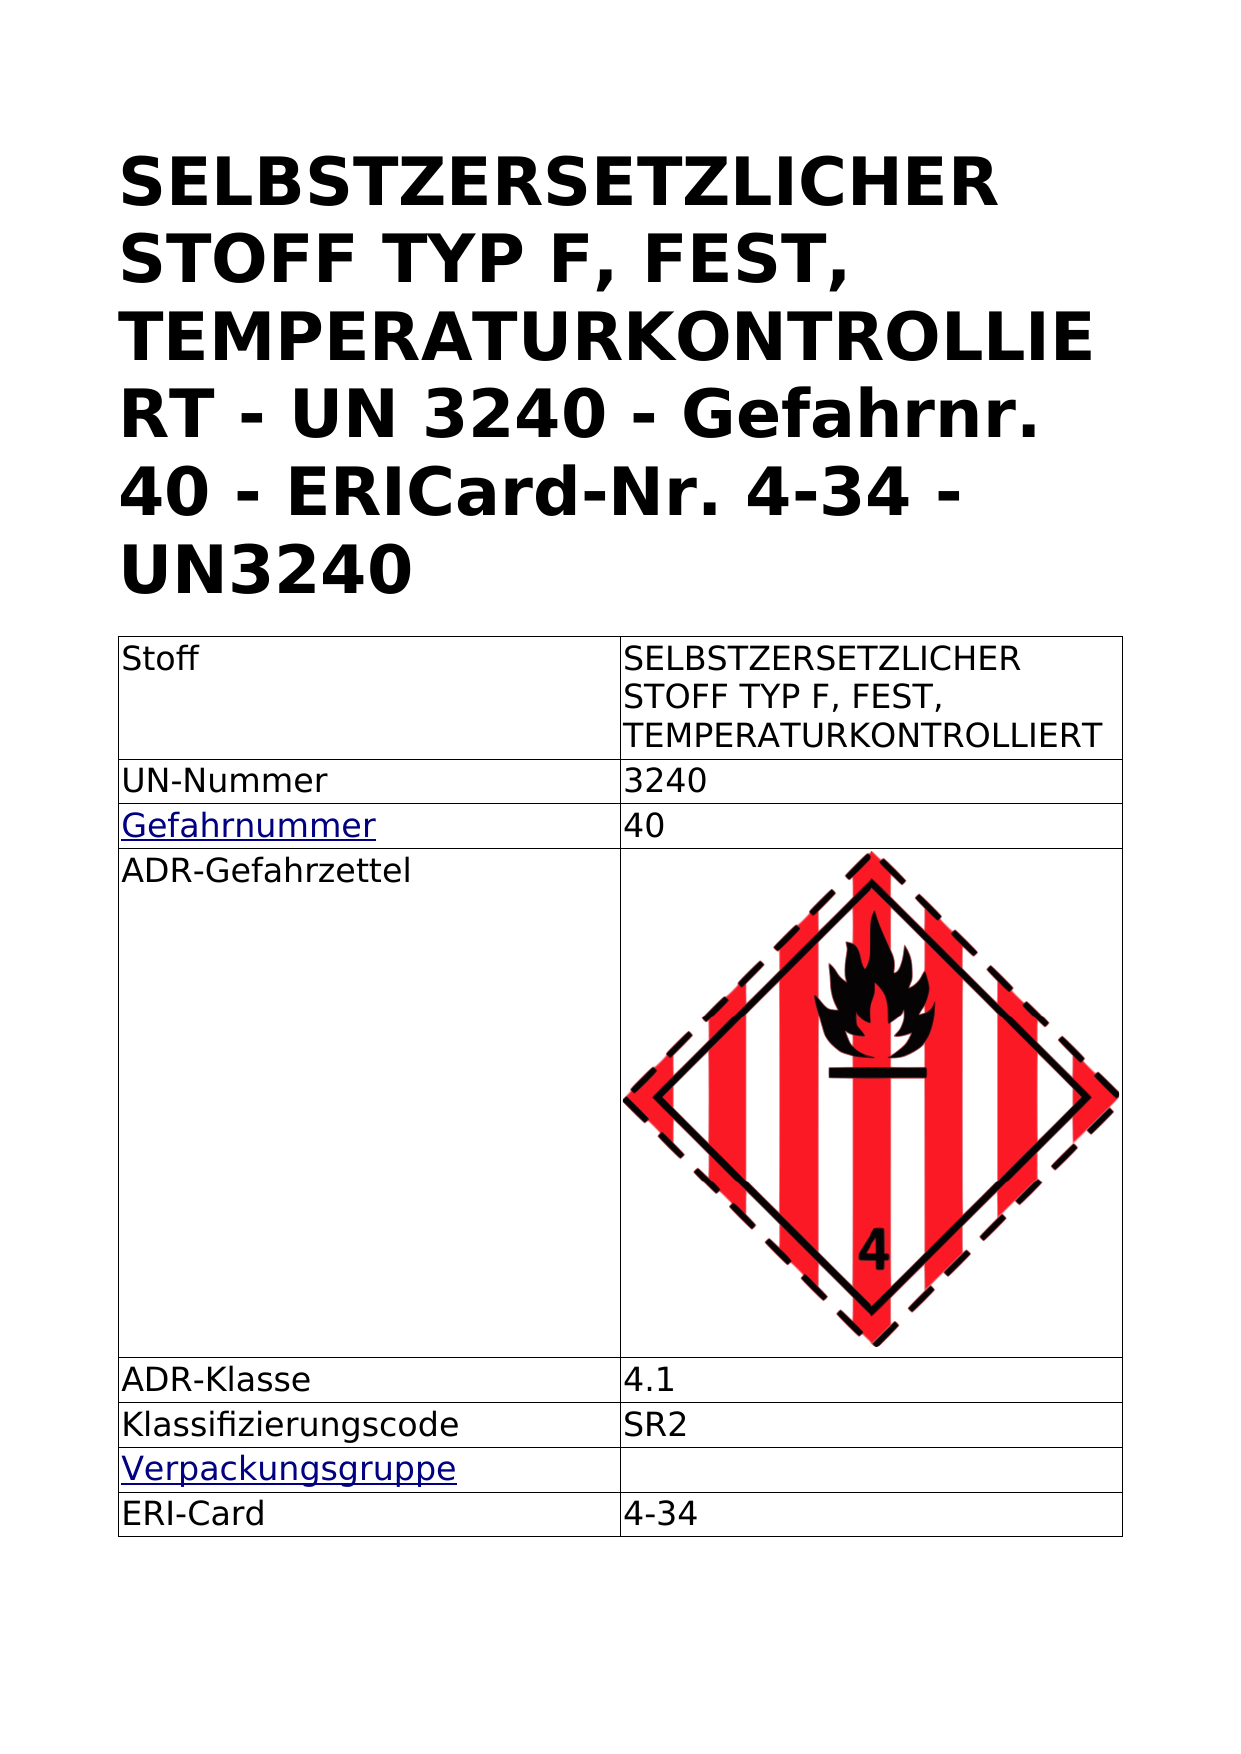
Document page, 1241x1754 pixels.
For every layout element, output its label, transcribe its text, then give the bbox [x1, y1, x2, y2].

table_cell 40 [621, 804, 1122, 848]
table_cell 4.1 [621, 1358, 1122, 1402]
table_cell ADR-Gefahrzettel [119, 849, 620, 1357]
table_cell ERI-Card [119, 1493, 620, 1536]
table_cell UN-Nummer [119, 760, 620, 803]
table_cell Gefahrnummer [119, 804, 620, 848]
table_cell 4-34 [621, 1493, 1122, 1536]
table_cell Verpackungsgruppe [119, 1448, 620, 1492]
table_header Stoff [119, 637, 620, 758]
subtitle SELBSTZERSETZLICHER STOFF TYP F, FEST, TEMPERATURKONTROLLIERT - UN 3240 - Gefahrnr. 40 - ERICard-Nr. 4-34 - UN3240 [118, 143, 1122, 609]
picture [622, 851, 1120, 1347]
table_cell [621, 849, 1122, 1357]
table_cell [621, 1448, 1122, 1492]
table_cell SR2 [621, 1403, 1122, 1447]
table_cell 3240 [621, 760, 1122, 803]
table_header SELBSTZERSETZLICHER STOFF TYP F, FEST, TEMPERATURKONTROLLIERT [621, 637, 1122, 758]
table_cell ADR-Klasse [119, 1358, 620, 1402]
table_cell Klassifizierungscode [119, 1403, 620, 1447]
